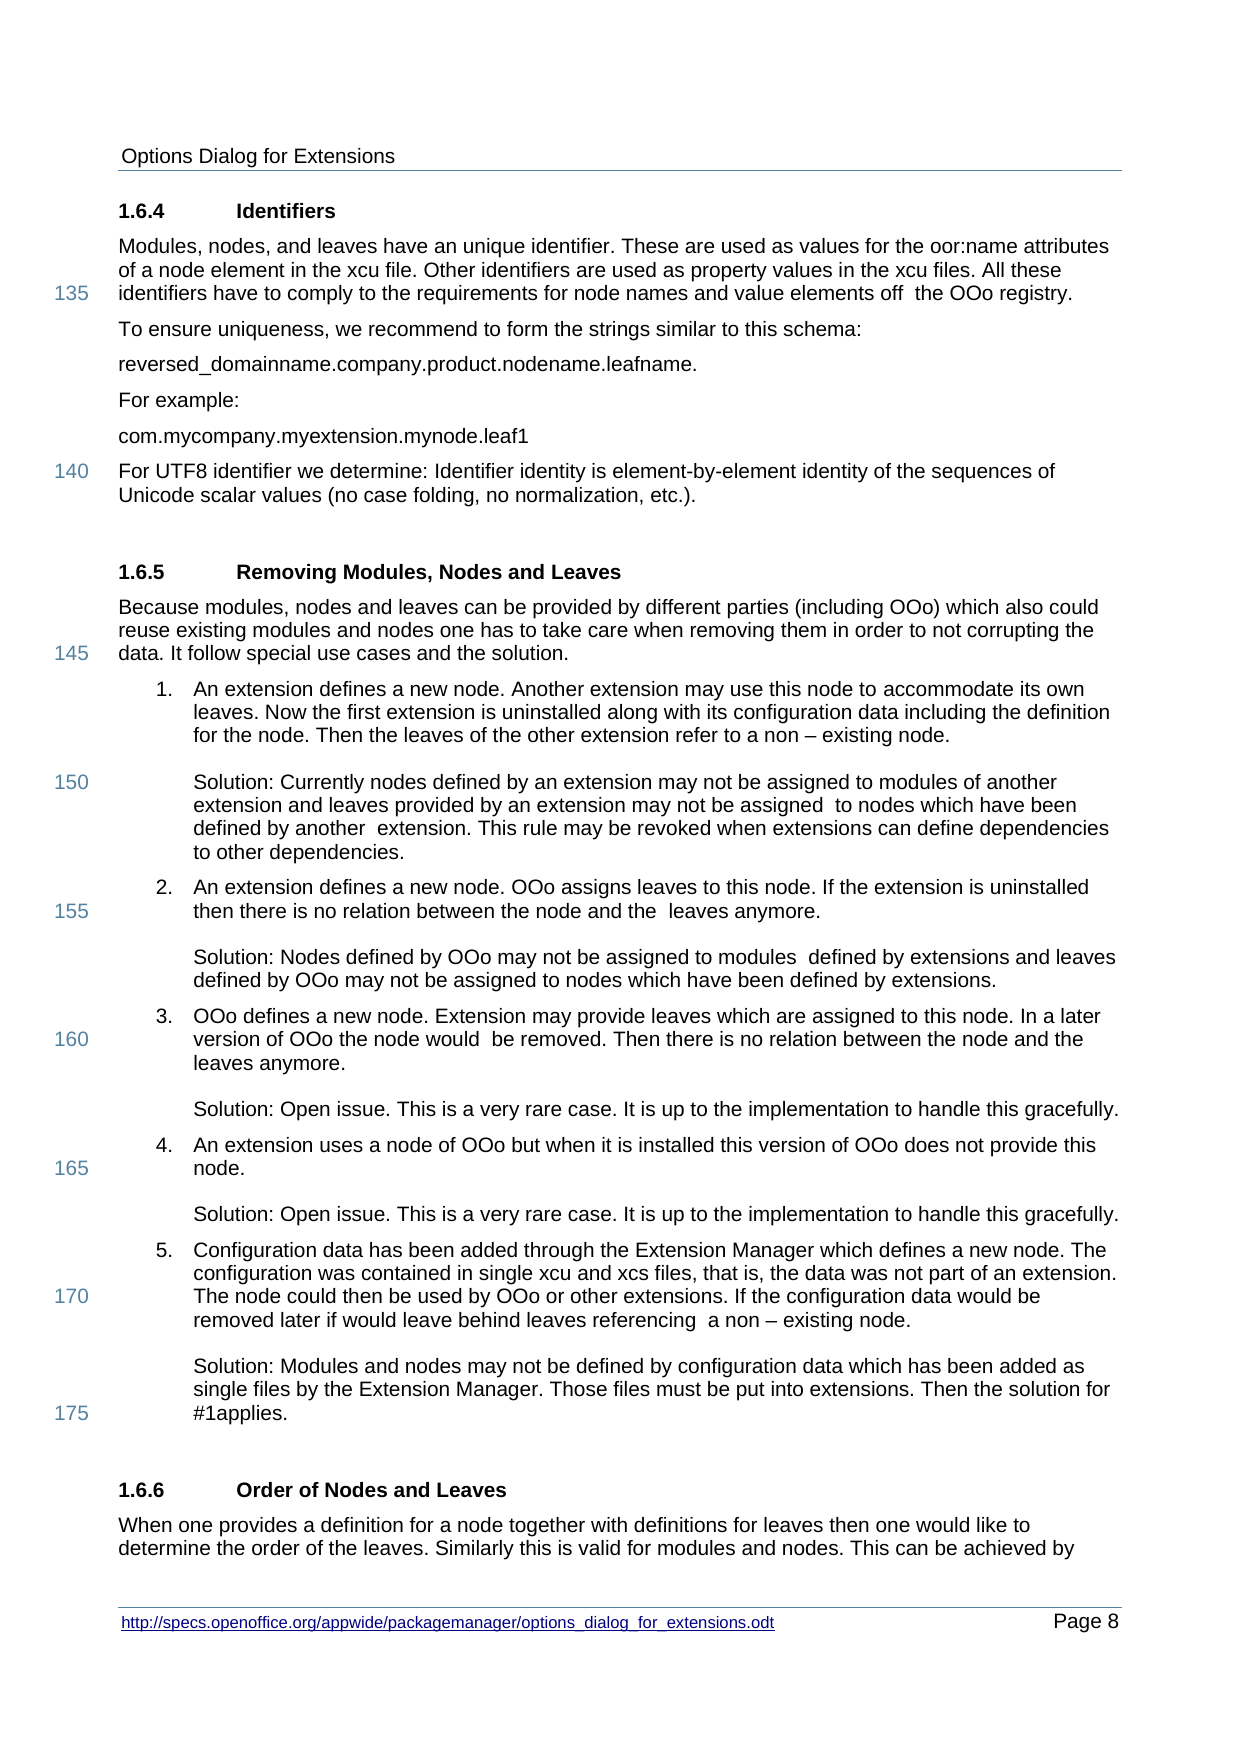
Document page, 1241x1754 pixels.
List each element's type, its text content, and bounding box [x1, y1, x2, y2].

list An extension uses a node of OOo but when it is installed this version of OOo does not provide this node. Solution: Open issue. This is a very rare case. It is up to the implementation to handle this gracefully. [156, 1133, 1122, 1226]
text reversed_domainname.company.product.nodename.leafname. [118, 353, 1122, 376]
list Configuration data has been added through the Extension Manager which defines a new node. The configuration was contained in single xcu and xcs files, that is, the data was not part of an extension. The node could then be used by OOo or other extensions. If the configuration data would be removed later if would leave behind leaves referencing a non – existing node. Solution: Modules and nodes may not be defined by configuration data which has been added as single files by the Extension Manager. Those files must be put into extensions. Then the solution for #1applies. [156, 1239, 1122, 1424]
text Because modules, nodes and leaves can be provided by different parties (including OOo) which also could reuse existing modules and nodes one has to take care when removing them in order to not corrupting the data. It follow special use cases and the solution. [118, 595, 1122, 665]
subtitle Order of Nodes and Leaves [118, 1478, 1122, 1502]
list An extension defines a new node. OOo assigns leaves to this node. If the extension is uninstalled then there is no relation between the node and the leaves anymore. Solution: Nodes defined by OOo may not be assigned to modules defined by extensions and leaves defined by OOo may not be assigned to nodes which have been defined by extensions. [156, 876, 1122, 992]
text When one provides a definition for a node together with definitions for leaves then one would like to determine the order of the leaves. Similarly this is valid for modules and nodes. This can be achieved by [118, 1513, 1122, 1560]
text Modules, nodes, and leaves have an unique identifier. These are used as values for the oor:name attributes of a node element in the xcu file. Other identifiers are used as property values in the xcu files. All these identifiers have to comply to the requirements for node names and value elements off the OOo registry. [118, 235, 1122, 305]
subtitle Identifiers [118, 200, 1122, 223]
list OOo defines a new node. Extension may provide leaves which are assigned to this node. In a later version of OOo the node would be removed. Then there is no relation between the node and the leaves anymore. Solution: Open issue. This is a very rare case. It is up to the implementation to handle this gracefully. [156, 1004, 1122, 1121]
text For example: [118, 389, 1122, 412]
list An extension defines a new node. Another extension may use this node to accommodate its own leaves. Now the first extension is uninstalled along with its configuration data including the definition for the node. Then the leaves of the other extension refer to a non – existing node. Solution: Currently nodes defined by an extension may not be assigned to modules of another extension and leaves provided by an extension may not be assigned to nodes which have been defined by another extension. This rule may be revoked when extensions can define dependencies to other dependencies. [156, 678, 1122, 863]
text To ensure uniqueness, we recommend to form the strings similar to this schema: [118, 317, 1122, 340]
text For UTF8 identifier we determine: Identifier identity is element-by-element identity of the sequences of Unicode scalar values (no case folding, no normalization, etc.). [118, 460, 1122, 507]
subtitle Removing Modules, Nodes and Leaves [118, 560, 1122, 584]
text com.mycompany.myextension.mynode.leaf1 [118, 424, 1122, 448]
